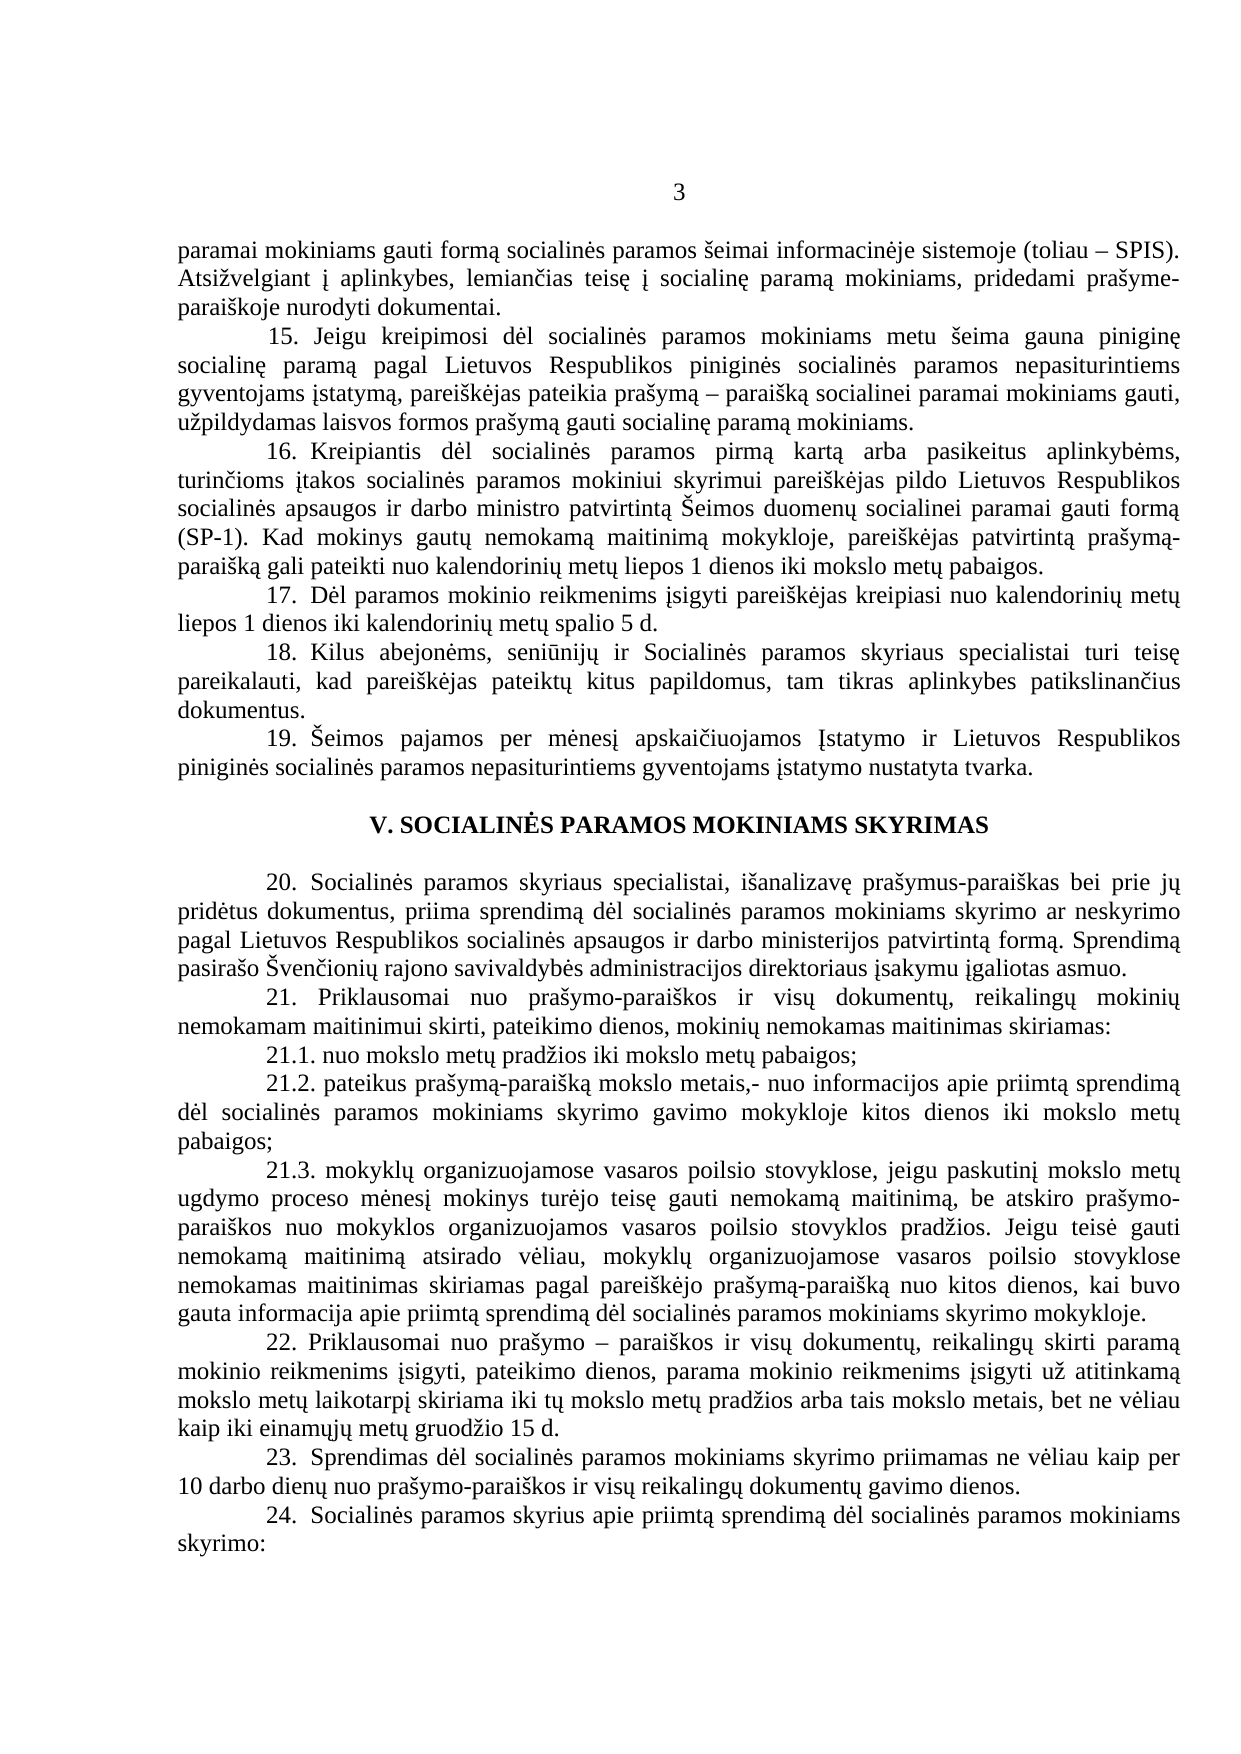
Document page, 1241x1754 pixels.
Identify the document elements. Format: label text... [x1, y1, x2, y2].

text 22. Priklausomai nuo prašymo – paraiškos ir visų dokumentų, reikalingų skirti paramą mokinio reikmenims įsigyti, pateikimo dienos, parama mokinio reikmenims įsigyti už atitinkamą mokslo metų laikotarpį skiriama iki tų mokslo metų pradžios arba tais mokslo metais, bet ne vėliau kaip iki einamųjų metų gruodžio 15 d. [177, 1327, 1181, 1442]
text 21. Priklausomai nuo prašymo-paraiškos ir visų dokumentų, reikalingų mokinių nemokamam maitinimui skirti, pateikimo dienos, mokinių nemokamas maitinimas skiriamas: [177, 982, 1181, 1040]
text 17. Dėl paramos mokinio reikmenims įsigyti pareiškėjas kreipiasi nuo kalendorinių metų liepos 1 dienos iki kalendorinių metų spalio 5 d. [177, 580, 1181, 637]
text 15. Jeigu kreipimosi dėl socialinės paramos mokiniams metu šeima gauna piniginę socialinę paramą pagal Lietuvos Respublikos piniginės socialinės paramos nepasiturintiems gyventojams įstatymą, pareiškėjas pateikia prašymą – paraišką socialinei paramai mokiniams gauti, užpildydamas laisvos formos prašymą gauti socialinę paramą mokiniams. [177, 321, 1181, 436]
text 18. Kilus abejonėms, seniūnijų ir Socialinės paramos skyriaus specialistai turi teisę pareikalauti, kad pareiškėjas pateiktų kitus papildomus, tam tikras aplinkybes patikslinančius dokumentus. [177, 637, 1181, 723]
text 19. Šeimos pajamos per mėnesį apskaičiuojamos Įstatymo ir Lietuvos Respublikos piniginės socialinės paramos nepasiturintiems gyventojams įstatymo nustatyta tvarka. [177, 723, 1181, 781]
text paramai mokiniams gauti formą socialinės paramos šeimai informacinėje sistemoje (toliau – SPIS). Atsižvelgiant į aplinkybes, lemiančias teisę į socialinę paramą mokiniams, pridedami prašyme- paraiškoje nurodyti dokumentai. [177, 235, 1181, 321]
text 21.3. mokyklų organizuojamose vasaros poilsio stovyklose, jeigu paskutinį mokslo metų ugdymo proceso mėnesį mokinys turėjo teisę gauti nemokamą maitinimą, be atskiro prašymo-paraiškos nuo mokyklos organizuojamos vasaros poilsio stovyklos pradžios. Jeigu teisė gauti nemokamą maitinimą atsirado vėliau, mokyklų organizuojamose vasaros poilsio stovyklose nemokamas maitinimas skiriamas pagal pareiškėjo prašymą-paraišką nuo kitos dienos, kai buvo gauta informacija apie priimtą sprendimą dėl socialinės paramos mokiniams skyrimo mokykloje. [177, 1155, 1181, 1327]
text 16. Kreipiantis dėl socialinės paramos pirmą kartą arba pasikeitus aplinkybėms, turinčioms įtakos socialinės paramos mokiniui skyrimui pareiškėjas pildo Lietuvos Respublikos socialinės apsaugos ir darbo ministro patvirtintą Šeimos duomenų socialinei paramai gauti formą (SP-1). Kad mokinys gautų nemokamą maitinimą mokykloje, pareiškėjas patvirtintą prašymą-paraišką gali pateikti nuo kalendorinių metų liepos 1 dienos iki mokslo metų pabaigos. [177, 436, 1181, 580]
text 21.1. nuo mokslo metų pradžios iki mokslo metų pabaigos; [177, 1040, 1181, 1068]
text 21.2. pateikus prašymą-paraišką mokslo metais,- nuo informacijos apie priimtą sprendimą dėl socialinės paramos mokiniams skyrimo gavimo mokykloje kitos dienos iki mokslo metų pabaigos; [177, 1068, 1181, 1155]
text 23. Sprendimas dėl socialinės paramos mokiniams skyrimo priimamas ne vėliau kaip per 10 darbo dienų nuo prašymo-paraiškos ir visų reikalingų dokumentų gavimo dienos. [177, 1442, 1181, 1500]
text 24. Socialinės paramos skyrius apie priimtą sprendimą dėl socialinės paramos mokiniams skyrimo: [177, 1500, 1181, 1557]
text V. SOCIALINĖS PARAMOS MOKINIAMS SKYRIMAS [177, 810, 1181, 838]
text 20. Socialinės paramos skyriaus specialistai, išanalizavę prašymus-paraiškas bei prie jų pridėtus dokumentus, priima sprendimą dėl socialinės paramos mokiniams skyrimo ar neskyrimo pagal Lietuvos Respublikos socialinės apsaugos ir darbo ministerijos patvirtintą formą. Sprendimą pasirašo Švenčionių rajono savivaldybės administracijos direktoriaus įsakymu įgaliotas asmuo. [177, 867, 1181, 982]
